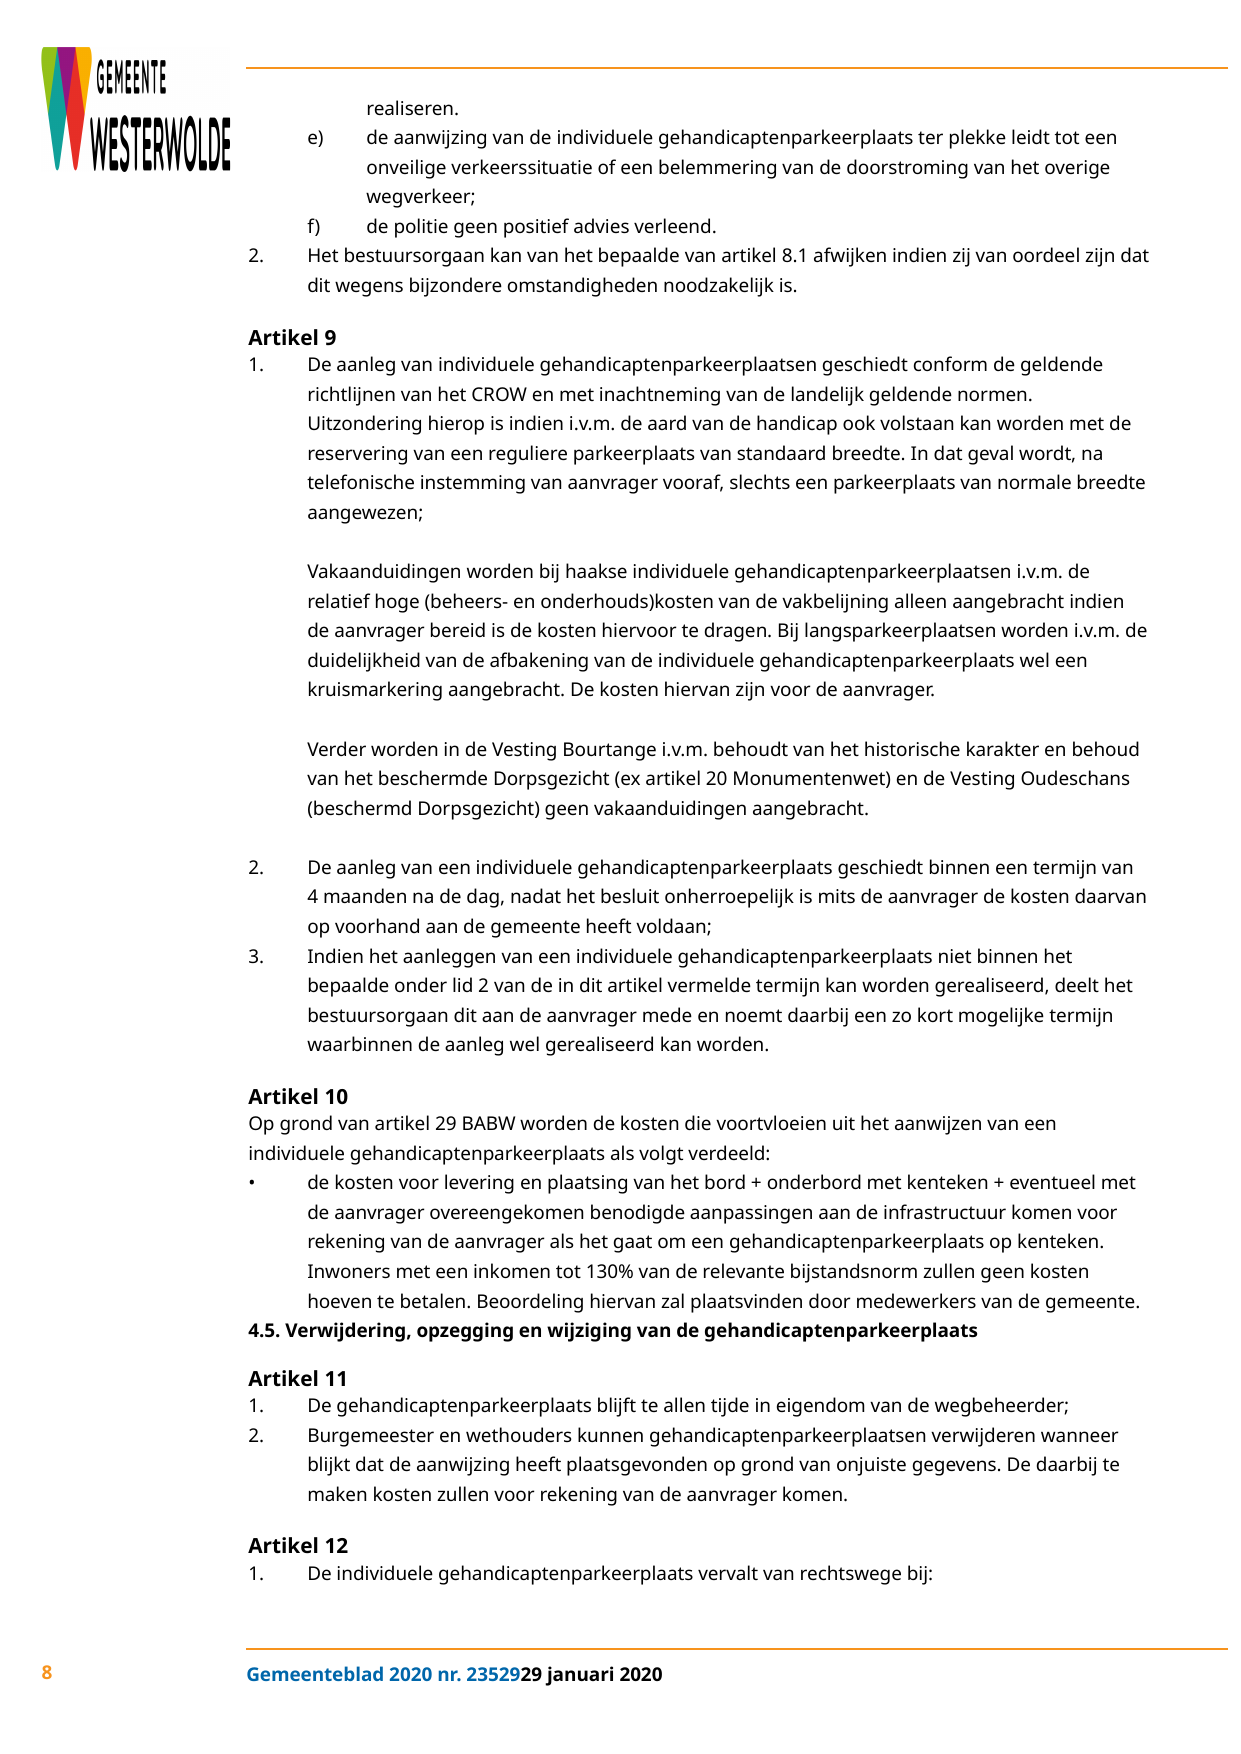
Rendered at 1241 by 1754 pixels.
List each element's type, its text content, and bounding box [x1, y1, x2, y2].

list De gehandicaptenparkeerplaats blijft te allen tijde in eigendom van de wegbeheerder; [248, 1392, 1152, 1418]
list Vakaanduidingen worden bij haakse individuele gehandicaptenparkeerplaatsen i.v.m. de relatief hoge (beheers- en onderhouds)kosten van de vakbelijning alleen aangebracht indien de aanvrager bereid is de kosten hiervoor te dragen. Bij langsparkeerplaatsen worden i.v.m. de duidelijkheid van de afbakening van de individuele gehandicaptenparkeerplaats wel een kruismarkering aangebracht. De kosten hiervan zijn voor de aanvrager. [248, 558, 1152, 702]
list Het bestuursorgaan kan van het bepaalde van artikel 8.1 afwijken indien zij van oordeel zijn dat dit wegens bijzondere omstandigheden noodzakelijk is. [248, 243, 1152, 298]
list de politie geen positief advies verleend. [307, 213, 1152, 239]
list de aanwijzing van de individuele gehandicaptenparkeerplaats ter plekke leidt tot een onveilige verkeerssituatie of een belemmering van de doorstroming van het overige wegverkeer; [307, 124, 1152, 209]
list de kosten voor levering en plaatsing van het bord + onderbord met kenteken + eventueel met de aanvrager overeengekomen benodigde aanpassingen aan de infrastructuur komen voor rekening van de aanvrager als het gaat om een gehandicaptenparkeerplaats op kenteken. Inwoners met een inkomen tot 130% van de relevante bijstandsnorm zullen geen kosten hoeven te betalen. Beoordeling hiervan zal plaatsvinden door medewerkers van de gemeente. [248, 1169, 1152, 1314]
list De aanleg van een individuele gehandicaptenparkeerplaats geschiedt binnen een termijn van 4 maanden na de dag, nadat het besluit onherroepelijk is mits de aanvrager de kosten daarvan op voorhand aan de gemeente heeft voldaan; [248, 854, 1152, 939]
text Artikel 12 [248, 1532, 1152, 1560]
list Burgemeester en wethouders kunnen gehandicaptenparkeerplaatsen verwijderen wanneer blijkt dat de aanwijzing heeft plaatsgevonden op grond van onjuiste gegevens. De daarbij te maken kosten zullen voor rekening van de aanvrager komen. [248, 1422, 1152, 1507]
text Artikel 11 [248, 1364, 1152, 1392]
list Indien het aanleggen van een individuele gehandicaptenparkeerplaats niet binnen het bepaalde onder lid 2 van de in dit artikel vermelde termijn kan worden gerealiseerd, deelt het bestuursorgaan dit aan de aanvrager mede en noemt daarbij een zo kort mogelijke termijn waarbinnen de aanleg wel gerealiseerd kan worden. [248, 943, 1152, 1057]
picture [41, 47, 231, 172]
text Op grond van artikel 29 BABW worden de kosten die voortvloeien uit het aanwijzen van een individuele gehandicaptenparkeerplaats als volgt verdeeld: [248, 1110, 1152, 1166]
list realiseren. [307, 95, 1152, 121]
text Artikel 10 [248, 1082, 1152, 1110]
text 4.5. Verwijdering, opzegging en wijziging van de gehandicaptenparkeerplaats [248, 1317, 1152, 1343]
list De aanleg van individuele gehandicaptenparkeerplaatsen geschiedt conform de geldende richtlijnen van het CROW en met inachtneming van de landelijk geldende normen. Uitzondering hierop is indien i.v.m. de aard van de handicap ook volstaan kan worden met de reservering van een reguliere parkeerplaats van standaard breedte. In dat geval wordt, na telefonische instemming van aanvrager vooraf, slechts een parkeerplaats van normale breedte aangewezen; [248, 351, 1152, 525]
list De individuele gehandicaptenparkeerplaats vervalt van rechtswege bij: [248, 1560, 1152, 1586]
text Artikel 9 [248, 323, 1152, 351]
list Verder worden in de Vesting Bourtange i.v.m. behoudt van het historische karakter en behoud van het beschermde Dorpsgezicht (ex artikel 20 Monumentenwet) en de Vesting Oudeschans (beschermd Dorpsgezicht) geen vakaanduidingen aangebracht. [248, 736, 1152, 821]
